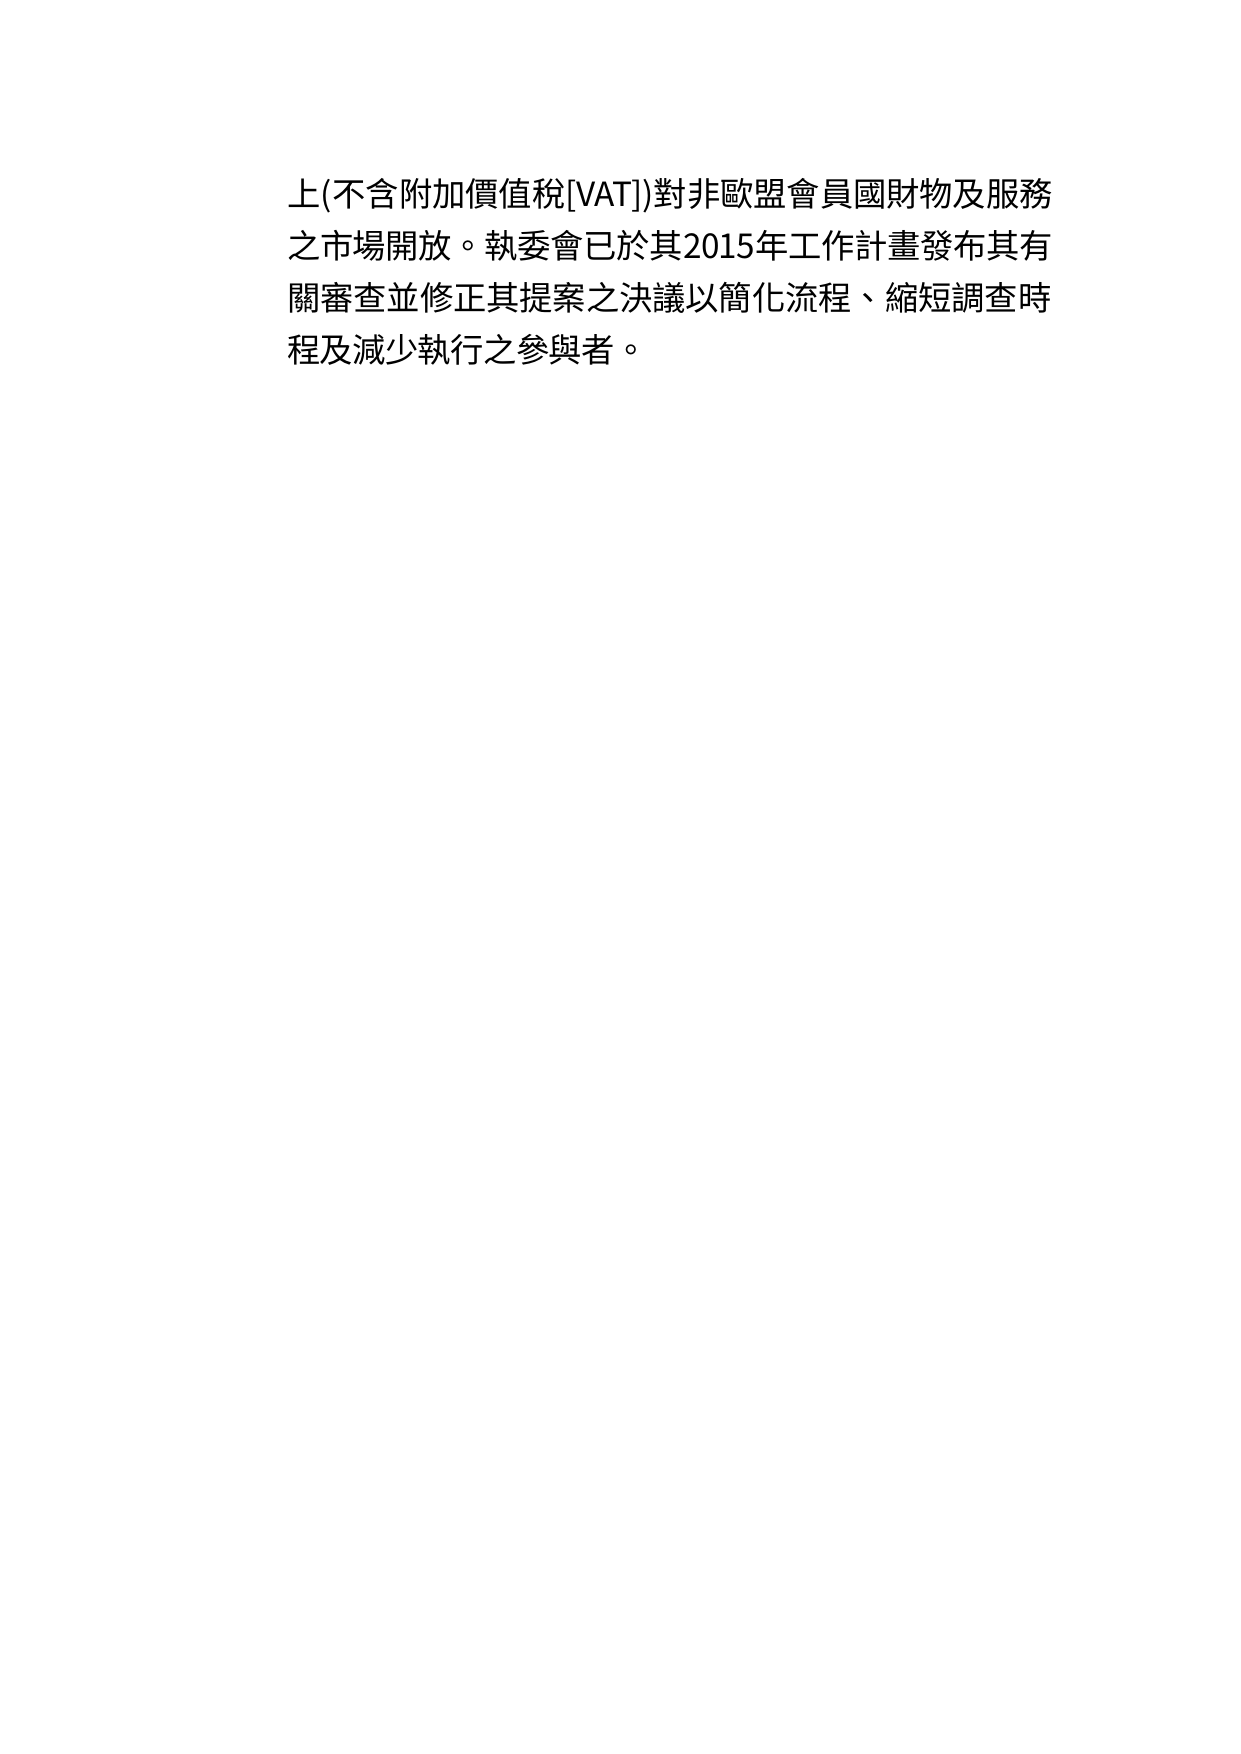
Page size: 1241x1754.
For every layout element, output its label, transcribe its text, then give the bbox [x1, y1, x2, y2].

list 第3.245-3.249段-除GPA外，歐盟於WTO服務貿易總協定(GATS)工作小組針對服務業之政府採購之提案包括最惠國待遇(MFN)原則延伸適用政府採購、市場進入義務之時程、程序規則、對於開發中國家之特別及不同待遇等。於服務貿易協定(TiSA)之雙邊談判，歐盟提出政府採購之義務係有關於其他TiSA締約國之服務提供者參與政府採購時可享國民待遇。歐盟簽署之雙邊協定，包括政府採購章者，係與阿爾巴尼亞(2006)、波士尼亞與赫塞哥維納(2008)、智利(2003年之財物；2005年之服務)、馬其頓共和國(2004)、以色列(2000)、約旦(2002)、南韓(2011)、墨西哥(2000)、蒙特內哥羅(2008年之財物；2010之服務)、南非(2000)及瑞士與列支敦斯登之協定。雙邊歐洲經濟區(EEA)(1994)與歐盟加勒比海論壇(2008)協定，及與伊拉克(2012)、喬治亞(2014)及摩爾多瓦(2014)之雙邊協定亦有政府採購之規範。包括採購章之自由貿易協定(FTAs)中，有關與中美及安地斯國家談判之部分，哥倫比亞及秘魯已先完成談判。2014年加拿大－歐盟貿易(CETA)協議已完成；歐盟亦完成與新加坡之協議。有關2012年3月執委會曾提出之提案，目的包括：(一)改善歐盟企業於非歐盟會員國(third countries)競爭參與政府採購之情況；(二)確認與歐盟簽署政府採購國際協定下投標者、財物及勞務之法定位(legal status)；(三)釐清非適用該協定下投標者、財物及勞務之規範；倘歐盟調查出針對歐盟廠商有「重複性且嚴重之歧視」，執委會應邀集第三方協商以尋求解決之道。倘成員國表示沒意願投入，歐盟可暫時性閉鎖有關政府採購金額達5百萬歐元以上(不含附加價值稅[VAT])對非歐盟會員國財物及服務之市場開放。執委會已於其2015年工作計畫發布其有關審查並修正其提案之決議以簡化流程、縮短調查時程及減少執行之參與者。 [220, 164, 1053, 373]
